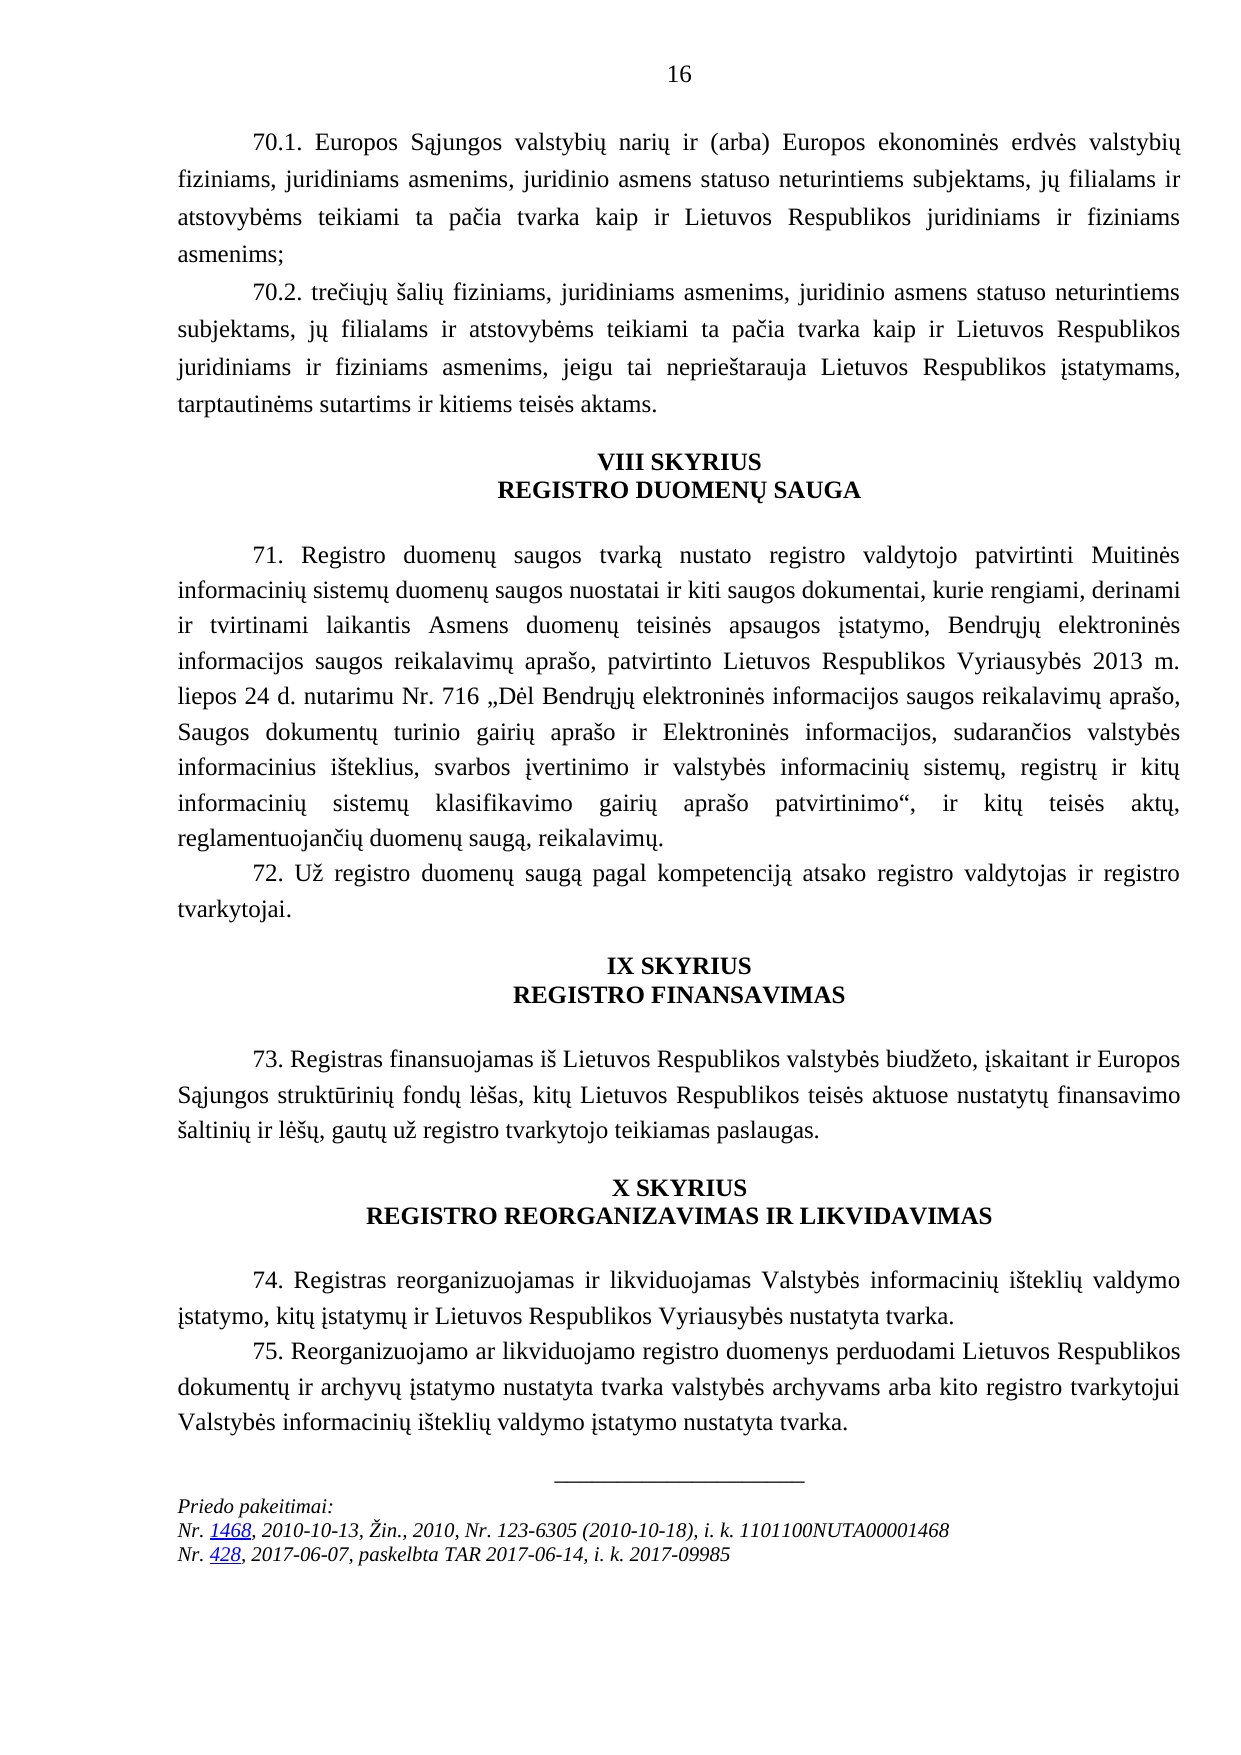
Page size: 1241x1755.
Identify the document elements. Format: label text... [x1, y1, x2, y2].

text Priedo pakeitimai: [177, 1493, 1181, 1518]
text 75. Reorganizuojamo ar likviduojamo registro duomenys perduodami Lietuvos Respublikos dokumentų ir archyvų įstatymo nustatyta tvarka valstybės archyvams arba kito registro tvarkytojui Valstybės informacinių išteklių valdymo įstatymo nustatyta tvarka. [177, 1330, 1181, 1436]
text 71. Registro duomenų saugos tvarką nustato registro valdytojo patvirtinti Muitinės informacinių sistemų duomenų saugos nuostatai ir kiti saugos dokumentai, kurie rengiami, derinami ir tvirtinami laikantis Asmens duomenų teisinės apsaugos įstatymo, Bendrųjų elektroninės informacijos saugos reikalavimų aprašo, patvirtinto Lietuvos Respublikos Vyriausybės 2013 m. liepos 24 d. nutarimu Nr. 716 „Dėl Bendrųjų elektroninės informacijos saugos reikalavimų aprašo, Saugos dokumentų turinio gairių aprašo ir Elektroninės informacijos, sudarančios valstybės informacinius išteklius, svarbos įvertinimo ir valstybės informacinių sistemų, registrų ir kitų informacinių sistemų klasifikavimo gairių aprašo patvirtinimo“, ir kitų teisės aktų, reglamentuojančių duomenų saugą, reikalavimų. [177, 533, 1181, 852]
text 74. Registras reorganizuojamas ir likviduojamas Valstybės informacinių išteklių valdymo įstatymo, kitų įstatymų ir Lietuvos Respublikos Vyriausybės nustatyta tvarka. [177, 1259, 1181, 1330]
text X SKYRIUS [177, 1173, 1181, 1201]
text –––––––––––––––––––– [177, 1465, 1181, 1493]
text Nr. 428, 2017-06-07, paskelbta TAR 2017-06-14, i. k. 2017-09985 [177, 1542, 1181, 1566]
text Nr. 1468, 2010-10-13, Žin., 2010, Nr. 123-6305 (2010-10-18), i. k. 1101100NUTA00001468 [177, 1518, 1181, 1542]
text 73. Registras finansuojamas iš Lietuvos Respublikos valstybės biudžeto, įskaitant ir Europos Sąjungos struktūrinių fondų lėšas, kitų Lietuvos Respublikos teisės aktuose nustatytų finansavimo šaltinių ir lėšų, gautų už registro tvarkytojo teikiamas paslaugas. [177, 1038, 1181, 1144]
text 72. Už registro duomenų saugą pagal kompetenciją atsako registro valdytojas ir registro tvarkytojai. [177, 852, 1181, 923]
text IX SKYRIUS [177, 951, 1181, 980]
text 70.1. Europos Sąjungos valstybių narių ir (arba) Europos ekonominės erdvės valstybių fiziniams, juridiniams asmenims, juridinio asmens statuso neturintiems subjektams, jų filialams ir atstovybėms teikiami ta pačia tvarka kaip ir Lietuvos Respublikos juridiniams ir fiziniams asmenims; [177, 118, 1181, 268]
text 70.2. trečiųjų šalių fiziniams, juridiniams asmenims, juridinio asmens statuso neturintiems subjektams, jų filialams ir atstovybėms teikiami ta pačia tvarka kaip ir Lietuvos Respublikos juridiniams ir fiziniams asmenims, jeigu tai neprieštarauja Lietuvos Respublikos įstatymams, tarptautinėms sutartims ir kitiems teisės aktams. [177, 268, 1181, 418]
text REGISTRO DUOMENŲ SAUGA [177, 476, 1181, 504]
text REGISTRO FINANSAVIMAS [177, 980, 1181, 1009]
text VIII SKYRIUS [177, 447, 1181, 476]
text REGISTRO REORGANIZAVIMAS IR LIKVIDAVIMAS [177, 1201, 1181, 1230]
